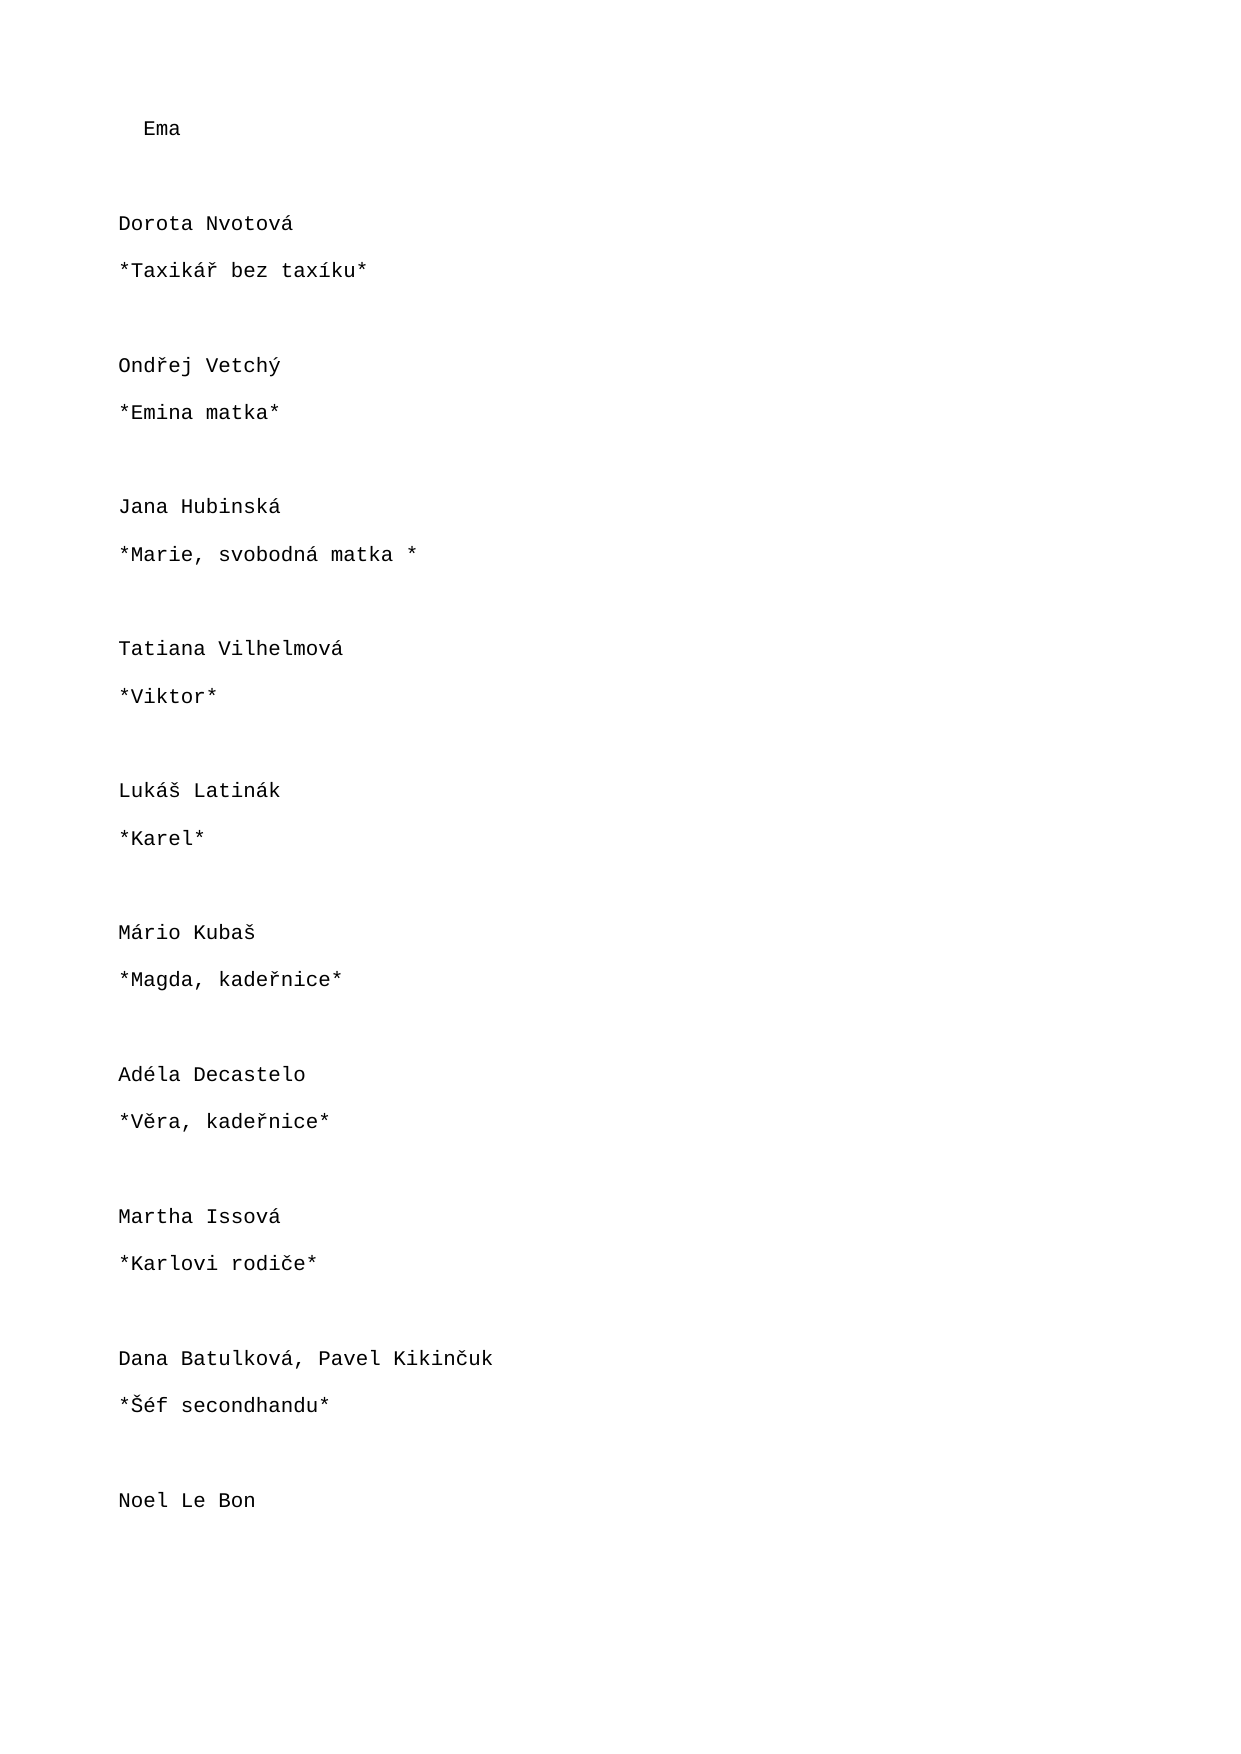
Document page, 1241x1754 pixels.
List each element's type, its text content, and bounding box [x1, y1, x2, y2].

text Lukáš Latinák [118, 780, 1122, 804]
text *Emina matka* [118, 402, 1122, 426]
text *Magda, kadeřnice* [118, 969, 1122, 993]
text *Šéf secondhandu* [118, 1395, 1122, 1419]
text *Věra, kadeřnice* [118, 1111, 1122, 1135]
text *Marie, svobodná matka * [118, 544, 1122, 567]
text Ondřej Vetchý [118, 354, 1122, 378]
text *Karel* [118, 827, 1122, 851]
text Mário Kubaš [118, 922, 1122, 946]
text Ema [118, 118, 1122, 142]
text Adéla Decastelo [118, 1064, 1122, 1088]
text Dana Batulková, Pavel Kikinčuk [118, 1348, 1122, 1371]
text Tatiana Vilhelmová [118, 638, 1122, 662]
text Martha Issová [118, 1206, 1122, 1229]
text Noel Le Bon [118, 1489, 1122, 1513]
text *Taxikář bez taxíku* [118, 260, 1122, 284]
text *Viktor* [118, 686, 1122, 709]
text *Karlovi rodiče* [118, 1253, 1122, 1277]
text Dorota Nvotová [118, 213, 1122, 236]
text Jana Hubinská [118, 496, 1122, 520]
